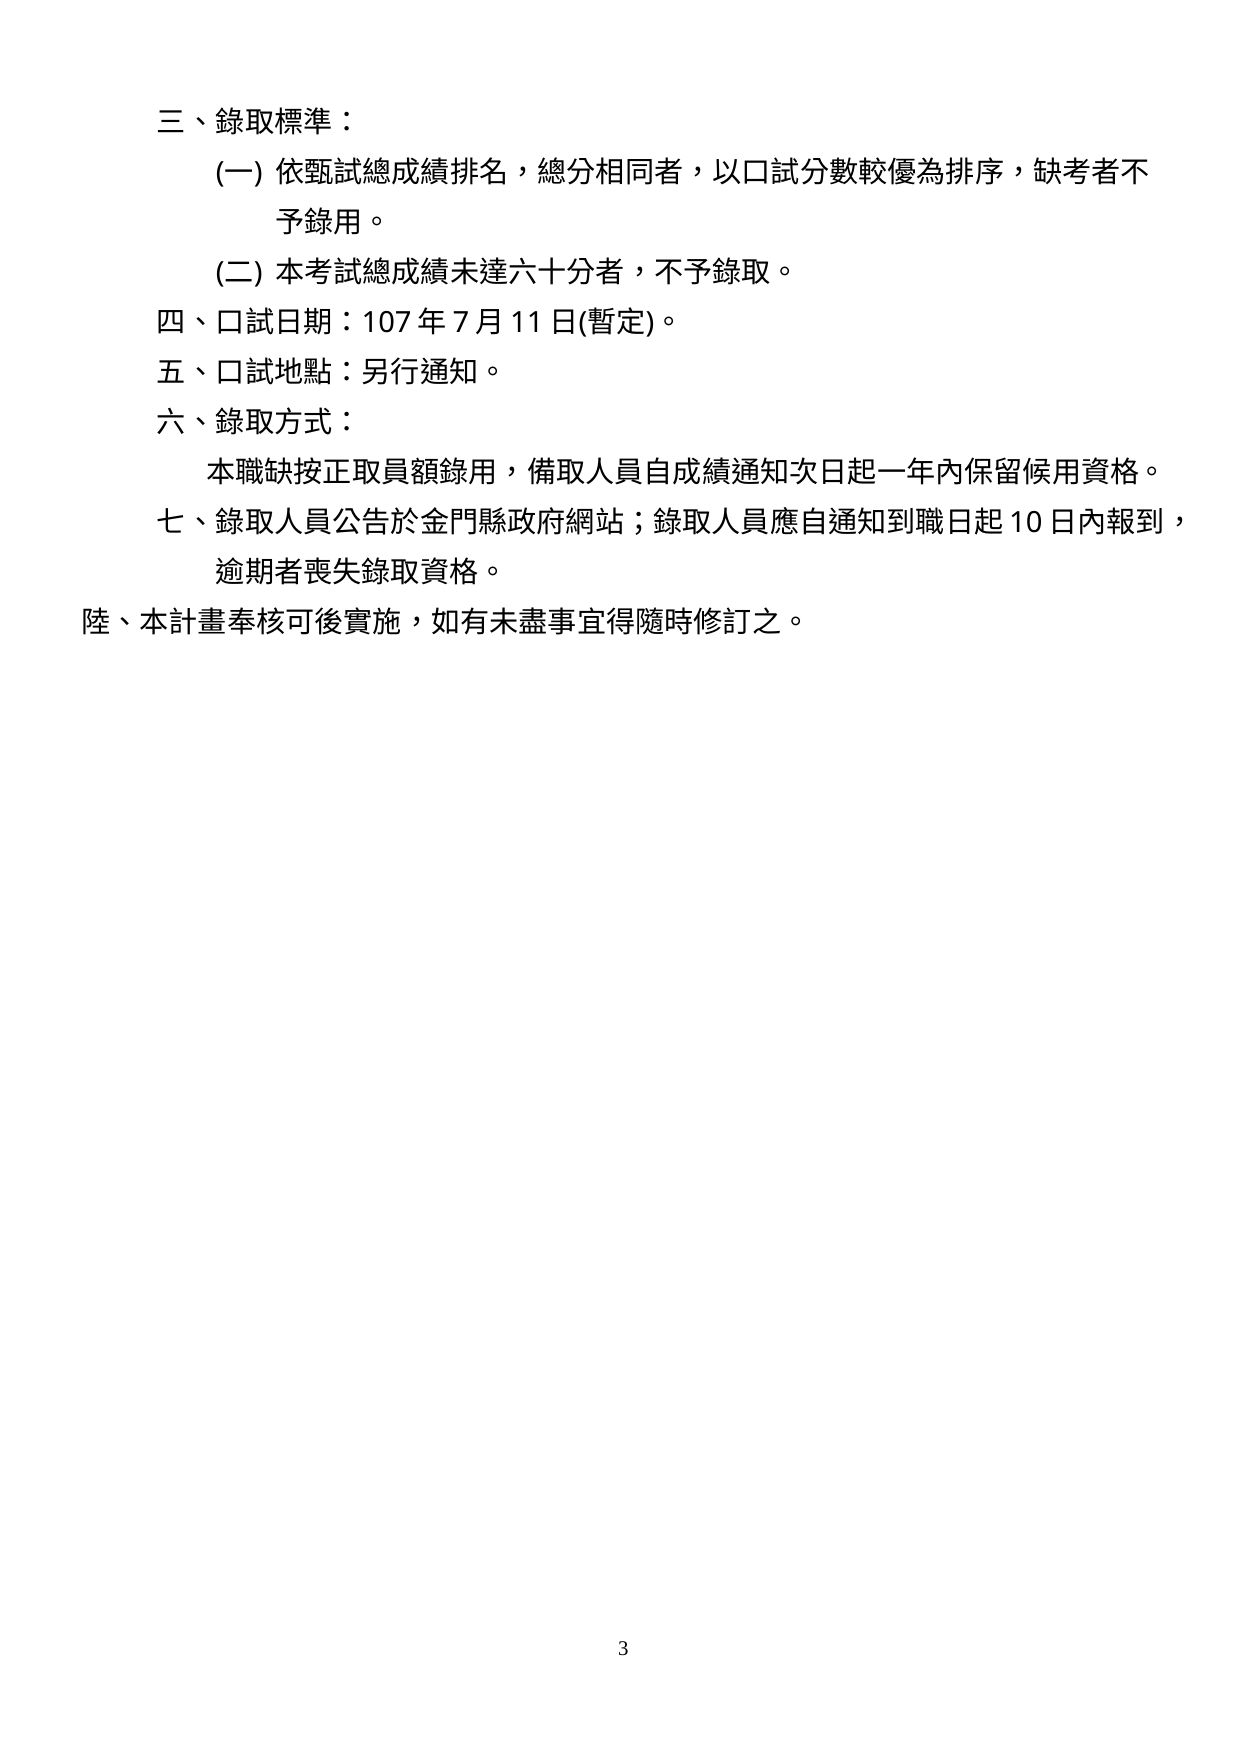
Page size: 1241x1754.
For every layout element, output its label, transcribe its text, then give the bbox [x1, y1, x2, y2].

text 陸、本計畫奉核可後實施，如有未盡事宜得隨時修訂之。 [81, 591, 1165, 641]
text 本職缺按正取員額錄用，備取人員自成績通知次日起一年內保留候用資格。 [206, 441, 1165, 491]
list 口試日期：107年7月11日(暫定)。 [157, 291, 1165, 341]
list 依甄試總成績排名，總分相同者，以口試分數較優為排序，缺考者不予錄用。 [216, 141, 1165, 241]
list 錄取方式： [157, 391, 1165, 441]
list 錄取人員公告於金門縣政府網站；錄取人員應自通知到職日起10日內報到，逾期者喪失錄取資格。 [157, 491, 1165, 591]
list 錄取標準： [157, 91, 1165, 141]
list 口試地點：另行通知。 [157, 341, 1165, 391]
list 本考試總成績未達六十分者，不予錄取。 [216, 241, 1165, 291]
